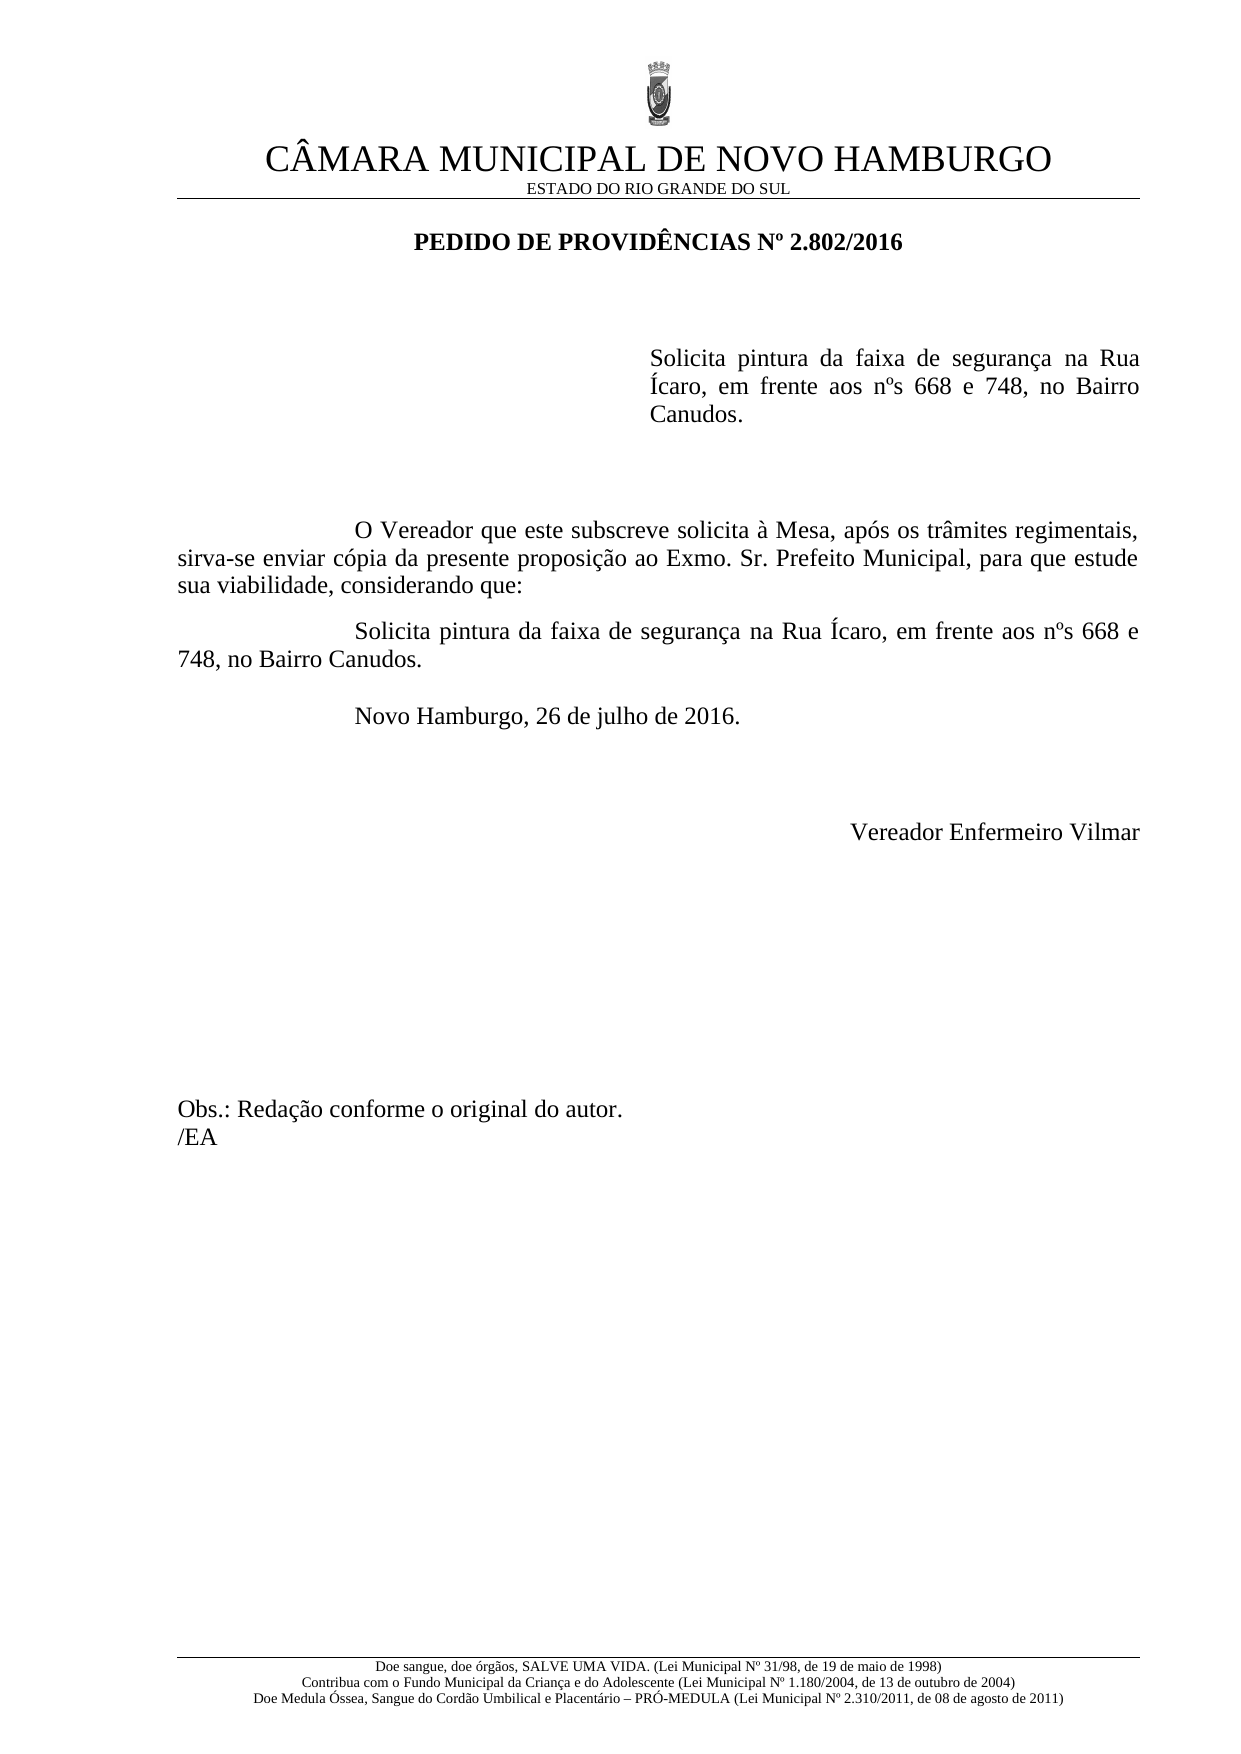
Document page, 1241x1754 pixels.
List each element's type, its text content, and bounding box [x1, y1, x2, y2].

text Solicita pintura da faixa de segurança na Rua Ícaro, em frente aos nºs 668 e 748, no Bairro Canudos. [649, 344, 1140, 428]
text O Vereador que este subscreve solicita à Mesa, após os trâmites regimentais, sirva-se enviar cópia da presente proposição ao Exmo. Sr. Prefeito Municipal, para que estude sua viabilidade, considerando que: [177, 516, 1140, 599]
text PEDIDO DE PROVIDÊNCIAS Nº 2.802/2016 [177, 228, 1140, 256]
text Vereador Enfermeiro Vilmar [649, 818, 1140, 846]
text Obs.: Redação conforme o original do autor. [177, 1095, 1140, 1123]
text Solicita pintura da faixa de segurança na Rua Ícaro, em frente aos nºs 668 e 748, no Bairro Canudos. [177, 617, 1140, 672]
text /EA [177, 1123, 1140, 1151]
text Novo Hamburgo, 26 de julho de 2016. [177, 702, 1140, 730]
